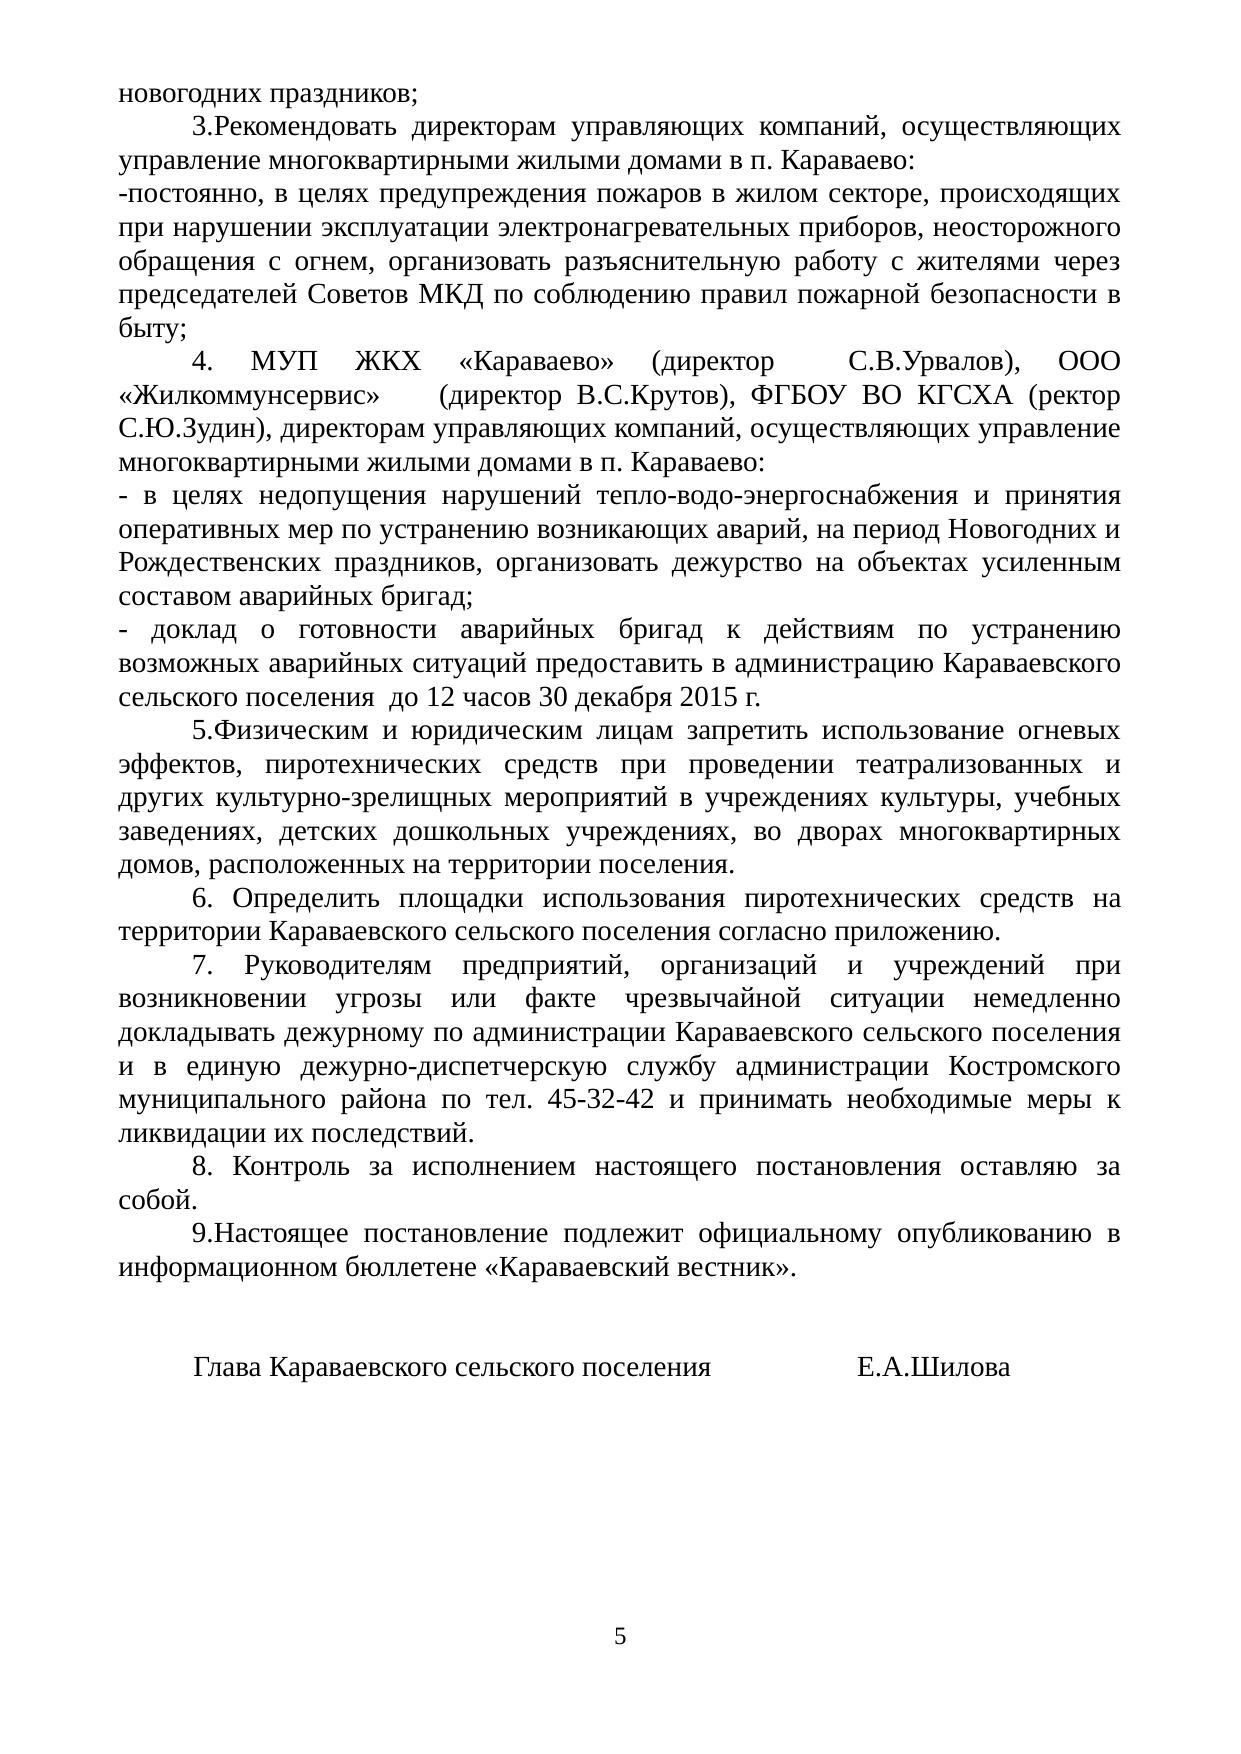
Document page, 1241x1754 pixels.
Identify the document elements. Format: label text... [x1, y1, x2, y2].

text - в целях недопущения нарушений тепло-водо-энергоснабжения и принятия оперативных мер по устранению возникающих аварий, на период Новогодних и Рождественских праздников, организовать дежурство на объектах усиленным составом аварийных бригад; [118, 477, 1122, 612]
text 5.Физическим и юридическим лицам запретить использование огневых эффектов, пиротехнических средств при проведении театрализованных и других культурно-зрелищных мероприятий в учреждениях культуры, учебных заведениях, детских дошкольных учреждениях, во дворах многоквартирных домов, расположенных на территории поселения. [118, 712, 1122, 880]
text Глава Караваевского сельского поселения Е.А.Шилова [118, 1349, 1122, 1383]
text 4. МУП ЖКХ «Караваево» (директор С.В.Урвалов), ООО «Жилкоммунсервис» (директор В.С.Крутов), ФГБОУ ВО КГСХА (ректор С.Ю.Зудин), директорам управляющих компаний, осуществляющих управление многоквартирными жилыми домами в п. Караваево: [118, 343, 1122, 477]
text 8. Контроль за исполнением настоящего постановления оставляю за собой. [118, 1148, 1122, 1215]
text 9.Настоящее постановление подлежит официальному опубликованию в информационном бюллетене «Караваевский вестник». [118, 1215, 1122, 1282]
text 6. Определить площадки использования пиротехнических средств на территории Караваевского сельского поселения согласно приложению. [118, 880, 1122, 947]
text - доклад о готовности аварийных бригад к действиям по устранению возможных аварийных ситуаций предоставить в администрацию Караваевского сельского поселения до 12 часов 30 декабря 2015 г. [118, 612, 1122, 712]
text -постоянно, в целях предупреждения пожаров в жилом секторе, происходящих при нарушении эксплуатации электронагревательных приборов, неосторожного обращения с огнем, организовать разъяснительную работу с жителями через председателей Советов МКД по соблюдению правил пожарной безопасности в быту; [118, 176, 1122, 343]
text 3.Рекомендовать директорам управляющих компаний, осуществляющих управление многоквартирными жилыми домами в п. Караваево: [118, 108, 1122, 176]
text новогодних праздников; [118, 75, 1122, 108]
text 7. Руководителям предприятий, организаций и учреждений при возникновении угрозы или факте чрезвычайной ситуации немедленно докладывать дежурному по администрации Караваевского сельского поселения и в единую дежурно-диспетчерскую службу администрации Костромского муниципального района по тел. 45-32-42 и принимать необходимые меры к ликвидации их последствий. [118, 947, 1122, 1148]
